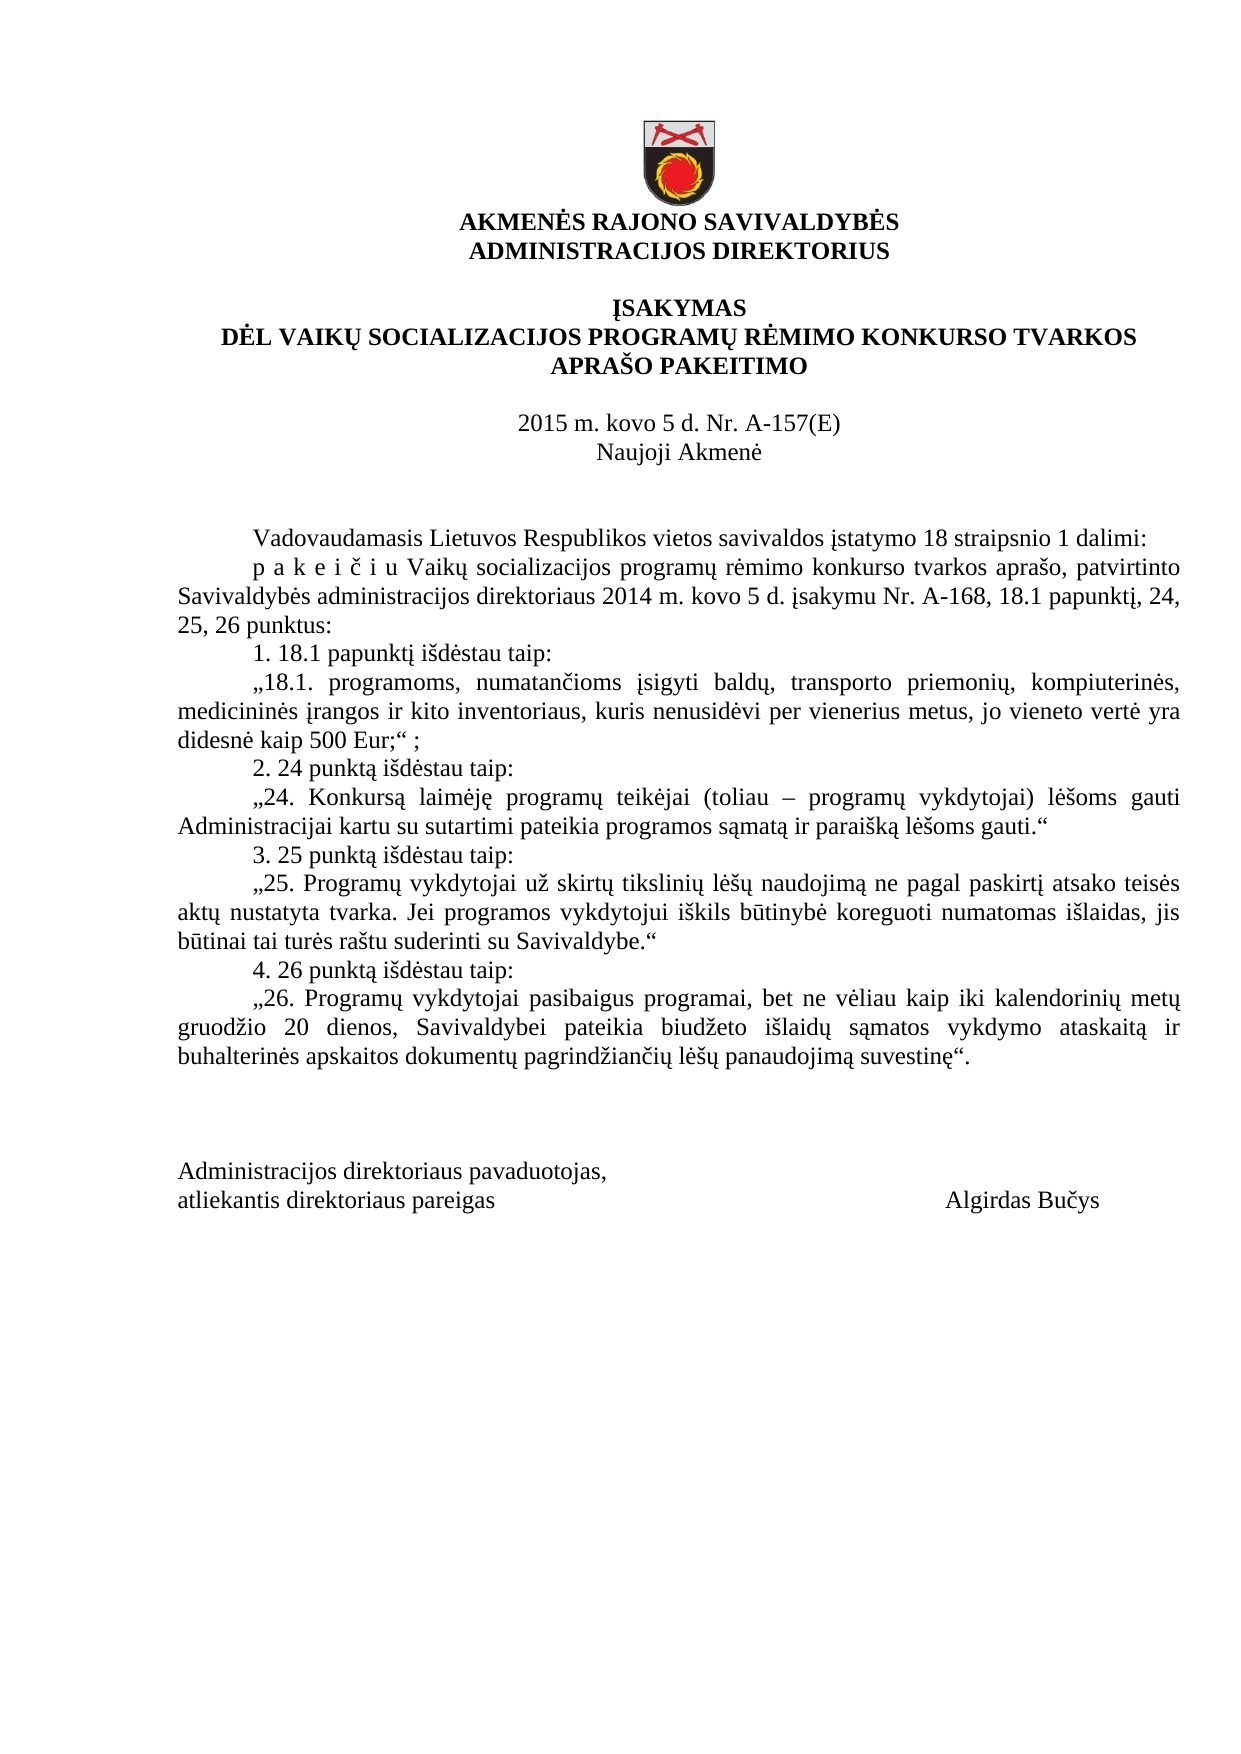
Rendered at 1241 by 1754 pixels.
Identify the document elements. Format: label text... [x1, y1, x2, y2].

text „24. Konkursą laimėję programų teikėjai (toliau – programų vykdytojai) lėšoms gauti Administracijai kartu su sutartimi pateikia programos sąmatą ir paraišką lėšoms gauti.“ [177, 782, 1181, 840]
text „18.1. programoms, numatančioms įsigyti baldų, transporto priemonių, kompiuterinės, medicininės įrangos ir kito inventoriaus, kuris nenusidėvi per vienerius metus, jo vieneto vertė yra didesnė kaip 500 Eur;“ ; [177, 667, 1181, 753]
text AKMENĖS RAJONO SAVIVALDYBĖS [177, 207, 1181, 236]
text p a k e i č i u Vaikų socializacijos programų rėmimo konkurso tvarkos aprašo, patvirtinto Savivaldybės administracijos direktoriaus 2014 m. kovo 5 d. įsakymu Nr. A-168, 18.1 papunktį, 24, 25, 26 punktus: [177, 552, 1181, 638]
text ĮSAKYMAS [177, 293, 1181, 322]
text 4. 26 punktą išdėstau taip: [177, 955, 1181, 983]
text „25. Programų vykdytojai už skirtų tikslinių lėšų naudojimą ne pagal paskirtį atsako teisės aktų nustatyta tvarka. Jei programos vykdytojui iškils būtinybė koreguoti numatomas išlaidas, jis būtinai tai turės raštu suderinti su Savivaldybe.“ [177, 868, 1181, 955]
text 2. 24 punktą išdėstau taip: [177, 753, 1181, 782]
text Administracijos direktoriaus pavaduotojas, [177, 1156, 1181, 1185]
text „26. Programų vykdytojai pasibaigus programai, bet ne vėliau kaip iki kalendorinių metų gruodžio 20 dienos, Savivaldybei pateikia biudžeto išlaidų sąmatos vykdymo ataskaitą ir buhalterinės apskaitos dokumentų pagrindžiančių lėšų panaudojimą suvestinę“. [177, 983, 1181, 1070]
text DĖL VAIKŲ SOCIALIZACIJOS PROGRAMŲ RĖMIMO KONKURSO TVARKOS APRAŠO PAKEITIMO [177, 322, 1181, 380]
text atliekantis direktoriaus pareigas Algirdas Bučys [177, 1185, 1181, 1213]
text Vadovaudamasis Lietuvos Respublikos vietos savivaldos įstatymo 18 straipsnio 1 dalimi: [177, 523, 1181, 552]
text Naujoji Akmenė [177, 437, 1181, 466]
text ADMINISTRACIJOS DIREKTORIUS [177, 236, 1181, 265]
text 3. 25 punktą išdėstau taip: [177, 840, 1181, 868]
text 1. 18.1 papunktį išdėstau taip: [177, 638, 1181, 667]
text 2015 m. kovo 5 d. Nr. A-157(E) [177, 408, 1181, 437]
